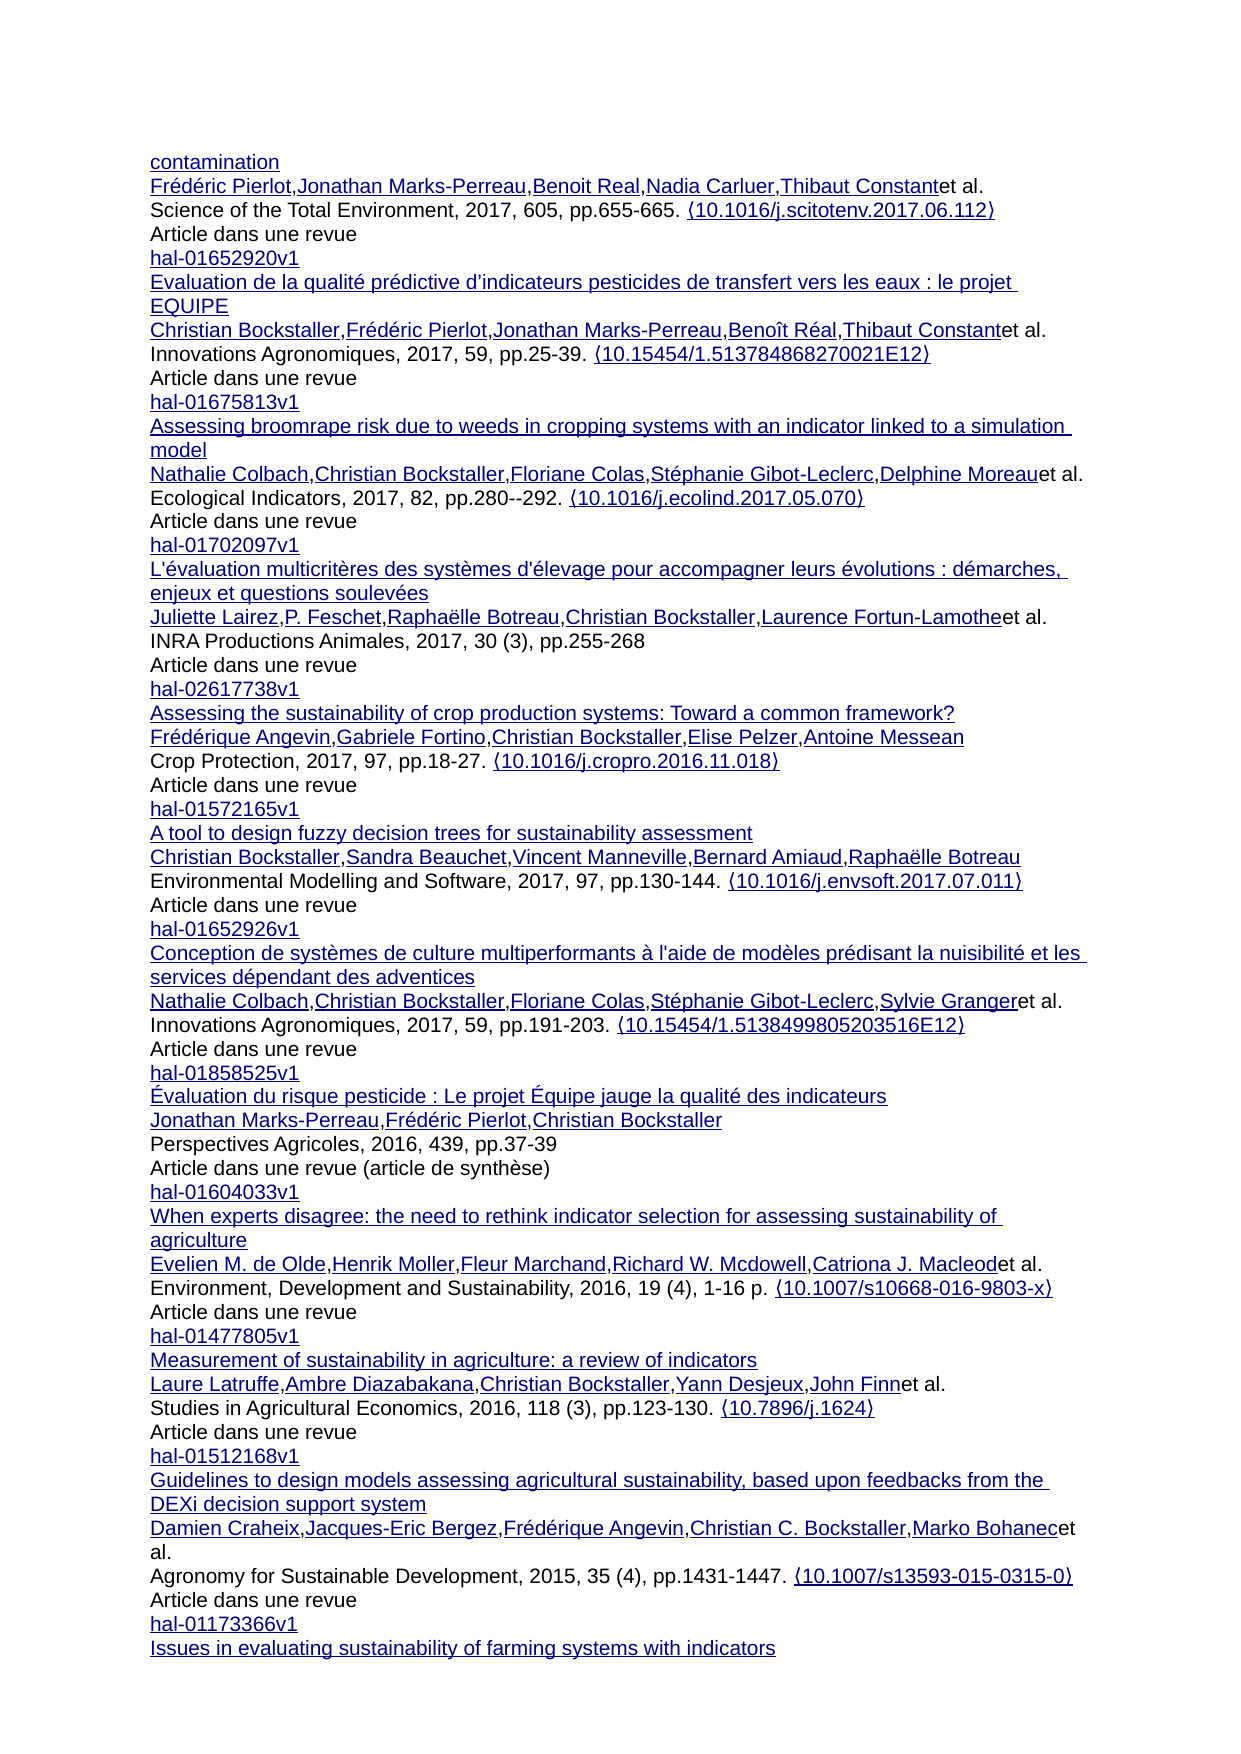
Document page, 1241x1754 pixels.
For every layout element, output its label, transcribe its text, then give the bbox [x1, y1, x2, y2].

table_cell When experts disagree: the need to rethink indicator selection for assessing sustainability of agriculture Evelien M. de Olde,Henrik Moller,Fleur Marchand,Richard W. Mcdowell,Catriona J. Macleodet al. Environment, Development and Sustainability, 2016, 19 (4), 1-16 p. ⟨10.1007/s10668-016-9803-x⟩ Article dans une revue hal-01477805v1 [150, 1204, 1090, 1348]
table_cell contamination Frédéric Pierlot,Jonathan Marks-Perreau,Benoit Real,Nadia Carluer,Thibaut Constantet al. Science of the Total Environment, 2017, 605, pp.655-665. ⟨10.1016/j.scitotenv.2017.06.112⟩ Article dans une revue hal-01652920v1 [150, 150, 1090, 270]
table_cell A tool to design fuzzy decision trees for sustainability assessment Christian Bockstaller,Sandra Beauchet,Vincent Manneville,Bernard Amiaud,Raphaëlle Botreau Environmental Modelling and Software, 2017, 97, pp.130-144. ⟨10.1016/j.envsoft.2017.07.011⟩ Article dans une revue hal-01652926v1 [150, 821, 1090, 941]
table_cell Évaluation du risque pesticide : Le projet Équipe jauge la qualité des indicateurs Jonathan Marks-Perreau,Frédéric Pierlot,Christian Bockstaller Perspectives Agricoles, 2016, 439, pp.37-39 Article dans une revue (article de synthèse) hal-01604033v1 [150, 1084, 1090, 1204]
table_cell Issues in evaluating sustainability of farming systems with indicators [150, 1635, 1090, 1659]
table_cell Measurement of sustainability in agriculture: a review of indicators Laure Latruffe,Ambre Diazabakana,Christian Bockstaller,Yann Desjeux,John Finnet al. Studies in Agricultural Economics, 2016, 118 (3), pp.123-130. ⟨10.7896/j.1624⟩ Article dans une revue hal-01512168v1 [150, 1348, 1090, 1468]
table_cell Guidelines to design models assessing agricultural sustainability, based upon feedbacks from the DEXi decision support system Damien Craheix,Jacques-Eric Bergez,Frédérique Angevin,Christian C. Bockstaller,Marko Bohanecet al. Agronomy for Sustainable Development, 2015, 35 (4), pp.1431-1447. ⟨10.1007/s13593-015-0315-0⟩ Article dans une revue hal-01173366v1 [150, 1468, 1090, 1635]
table_cell Evaluation de la qualité prédictive d’indicateurs pesticides de transfert vers les eaux : le projet EQUIPE Christian Bockstaller,Frédéric Pierlot,Jonathan Marks-Perreau,Benoît Réal,Thibaut Constantet al. Innovations Agronomiques, 2017, 59, pp.25-39. ⟨10.15454/1.513784868270021E12⟩ Article dans une revue hal-01675813v1 [150, 270, 1090, 413]
table_cell Conception de systèmes de culture multiperformants à l'aide de modèles prédisant la nuisibilité et les services dépendant des adventices Nathalie Colbach,Christian Bockstaller,Floriane Colas,Stéphanie Gibot-Leclerc,Sylvie Grangeret al. Innovations Agronomiques, 2017, 59, pp.191-203. ⟨10.15454/1.5138499805203516E12⟩ Article dans une revue hal-01858525v1 [150, 941, 1090, 1084]
table_cell Assessing broomrape risk due to weeds in cropping systems with an indicator linked to a simulation model Nathalie Colbach,Christian Bockstaller,Floriane Colas,Stéphanie Gibot-Leclerc,Delphine Moreauet al. Ecological Indicators, 2017, 82, pp.280--292. ⟨10.1016/j.ecolind.2017.05.070⟩ Article dans une revue hal-01702097v1 [150, 414, 1090, 557]
table_cell L'évaluation multicritères des systèmes d'élevage pour accompagner leurs évolutions : démarches, enjeux et questions soulevées Juliette Lairez,P. Feschet,Raphaëlle Botreau,Christian Bockstaller,Laurence Fortun-Lamotheet al. INRA Productions Animales, 2017, 30 (3), pp.255-268 Article dans une revue hal-02617738v1 [150, 557, 1090, 701]
table_cell Assessing the sustainability of crop production systems: Toward a common framework? Frédérique Angevin,Gabriele Fortino,Christian Bockstaller,Elise Pelzer,Antoine Messean Crop Protection, 2017, 97, pp.18-27. ⟨10.1016/j.cropro.2016.11.018⟩ Article dans une revue hal-01572165v1 [150, 701, 1090, 821]
